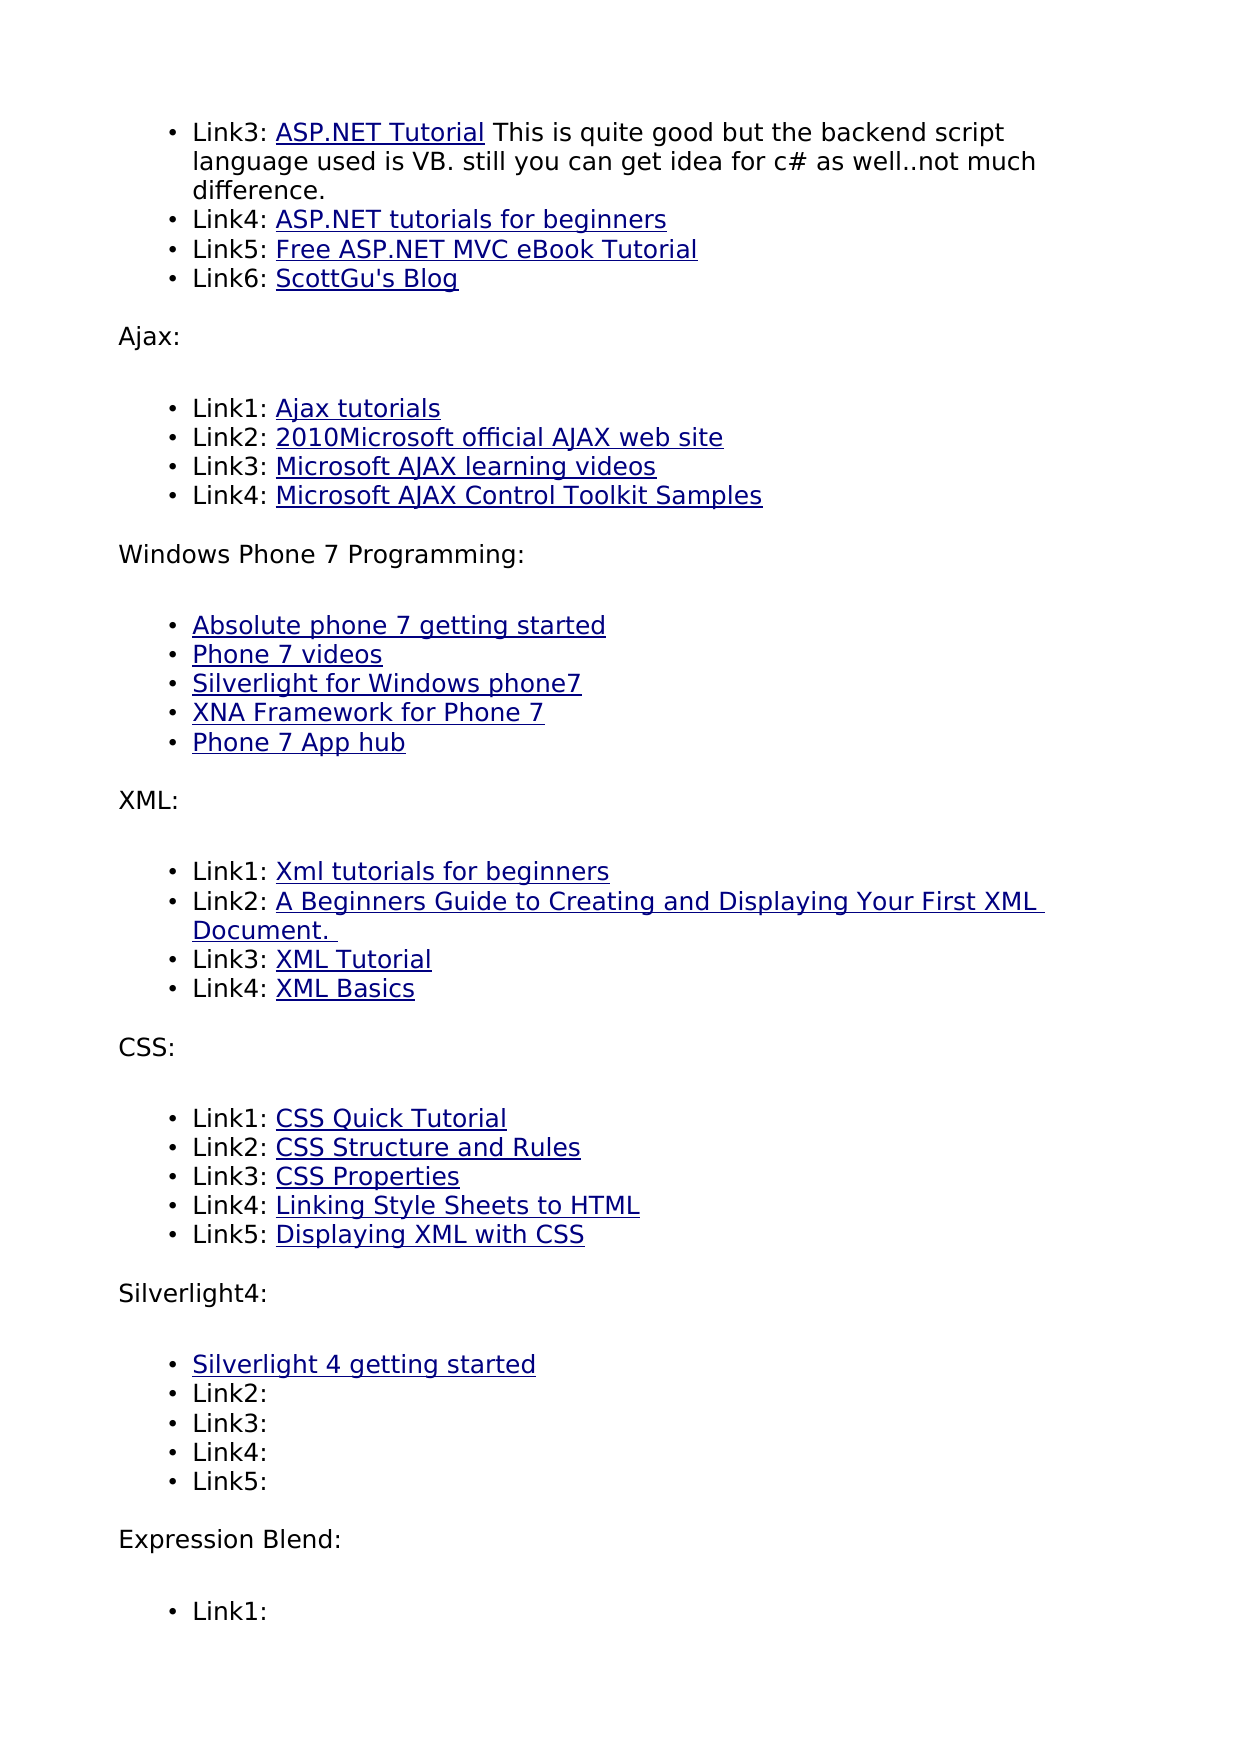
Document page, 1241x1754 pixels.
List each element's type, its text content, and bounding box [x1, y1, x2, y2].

list Absolute phone 7 getting started [177, 611, 1122, 640]
list Link1: CSS Quick Tutorial [177, 1104, 1122, 1133]
list Link1: Xml tutorials for beginners [177, 857, 1122, 887]
list Link3: CSS Properties [177, 1162, 1122, 1191]
list Link2: A Beginners Guide to Creating and Displaying Your First XML Document. [177, 887, 1122, 945]
list Link2: [177, 1379, 1122, 1409]
list Link2: CSS Structure and Rules [177, 1133, 1122, 1162]
text Expression Blend: [118, 1526, 1122, 1555]
list Link5: [177, 1467, 1122, 1496]
text CSS: [118, 1033, 1122, 1062]
list Silverlight 4 getting started [177, 1350, 1122, 1379]
list Link3: XML Tutorial [177, 945, 1122, 974]
list Link4: ASP.NET tutorials for beginners [177, 206, 1122, 235]
list Link6: ScottGu's Blog [177, 264, 1122, 293]
text Ajax: [118, 323, 1122, 352]
list Link4: XML Basics [177, 974, 1122, 1003]
list Link3: [177, 1409, 1122, 1438]
list XNA Framework for Phone 7 [177, 698, 1122, 728]
text XML: [118, 786, 1122, 816]
text Silverlight4: [118, 1279, 1122, 1308]
list Link4: [177, 1438, 1122, 1467]
list Link5: Displaying XML with CSS [177, 1221, 1122, 1250]
list Phone 7 App hub [177, 728, 1122, 757]
list Phone 7 videos [177, 640, 1122, 669]
list Link4: Microsoft AJAX Control Toolkit Samples [177, 481, 1122, 510]
text Windows Phone 7 Programming: [118, 540, 1122, 569]
list Link2: 2010Microsoft official AJAX web site [177, 423, 1122, 452]
list Link3: ASP.NET Tutorial This is quite good but the backend script language used is VB. still you can get idea for c# as well..not much difference. [177, 118, 1122, 206]
list Link3: Microsoft AJAX learning videos [177, 452, 1122, 481]
list Link5: Free ASP.NET MVC eBook Tutorial [177, 235, 1122, 264]
list Silverlight for Windows phone7 [177, 669, 1122, 698]
list Link1: Ajax tutorials [177, 394, 1122, 423]
list Link1: [177, 1597, 1122, 1626]
list Link4: Linking Style Sheets to HTML [177, 1191, 1122, 1221]
